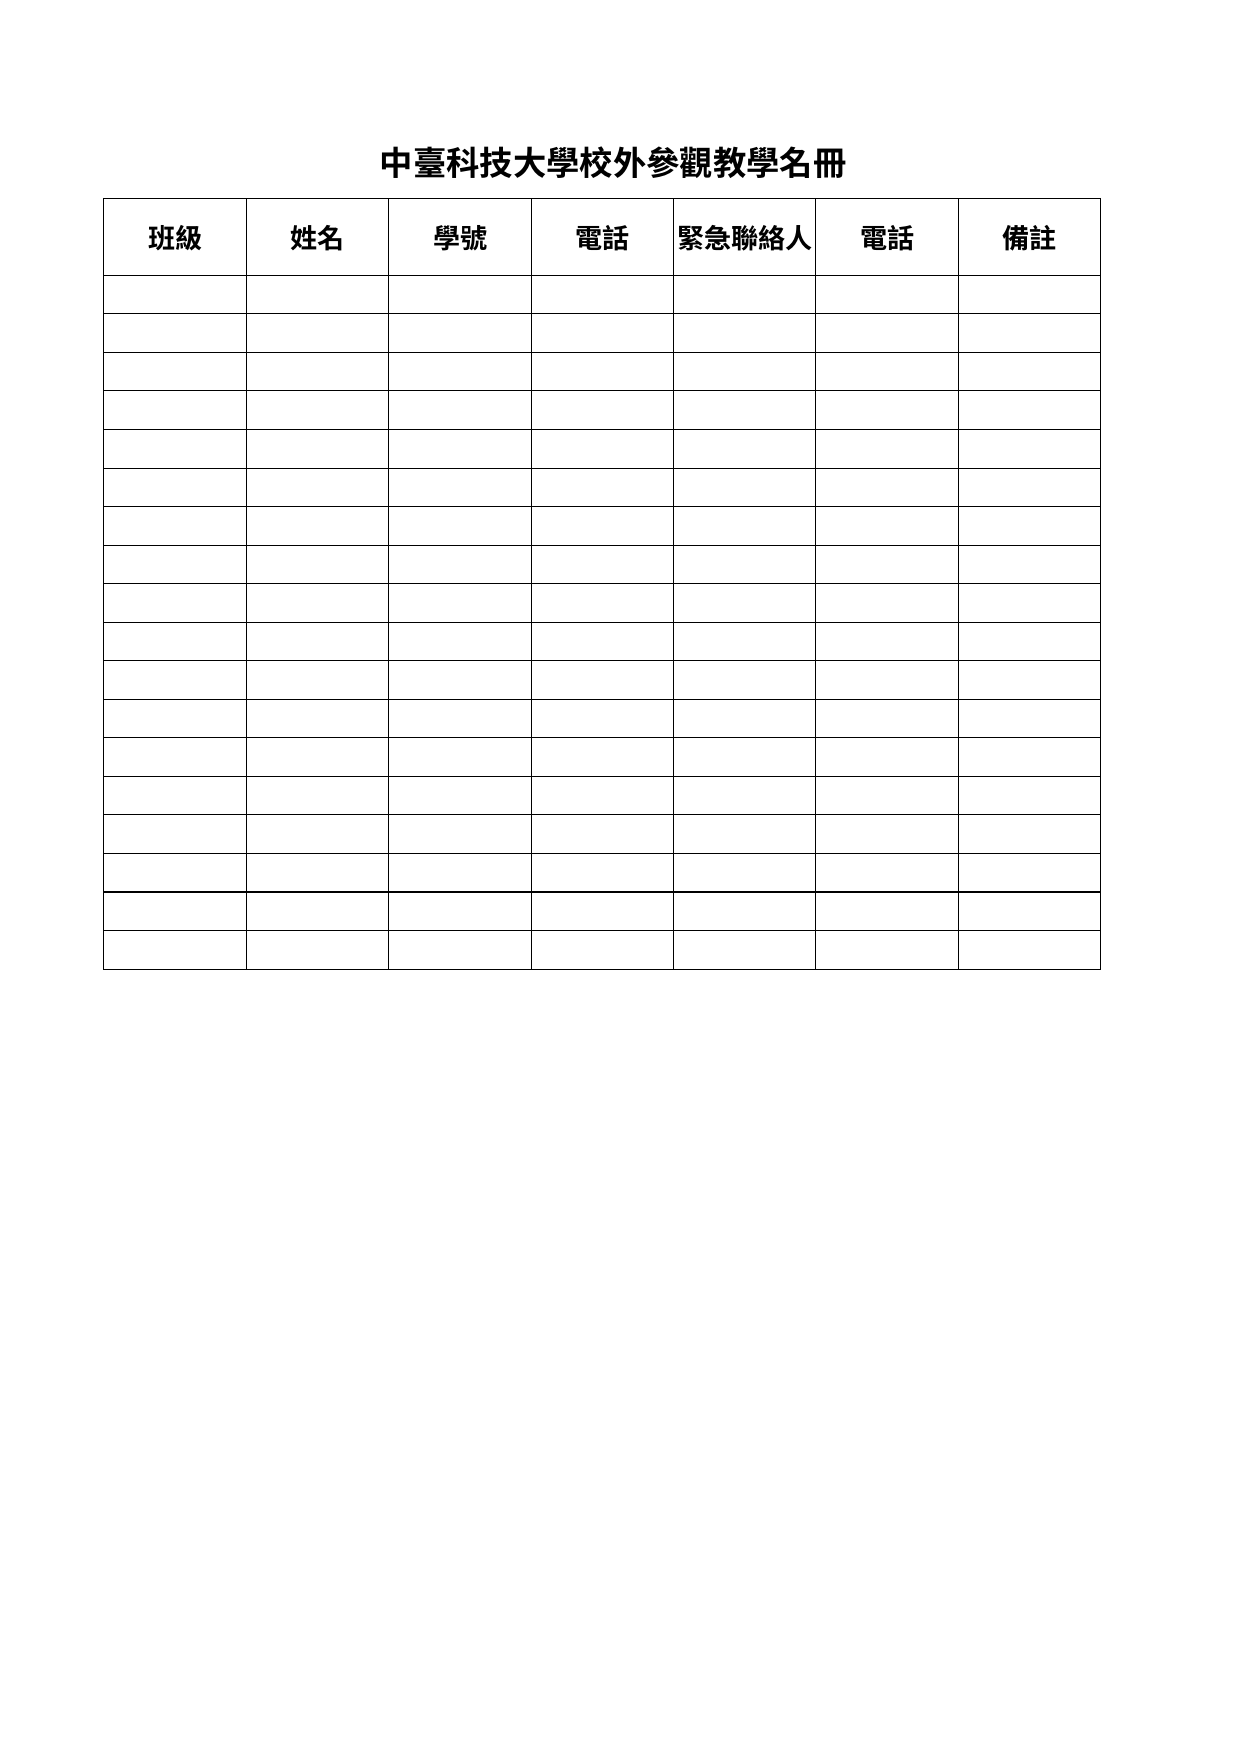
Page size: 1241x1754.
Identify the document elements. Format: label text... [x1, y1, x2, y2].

table_cell [247, 507, 388, 544]
table_cell [104, 276, 246, 313]
table_cell [389, 777, 531, 814]
table_header 電話 [816, 199, 958, 275]
table_cell [247, 893, 388, 930]
table_cell [247, 931, 388, 968]
table_cell [816, 623, 958, 660]
table_cell [389, 893, 531, 930]
table_cell [532, 507, 673, 544]
table_cell [247, 854, 388, 891]
table_cell [816, 353, 958, 390]
table_cell [816, 546, 958, 583]
table_cell [104, 469, 246, 506]
table_cell [532, 777, 673, 814]
table_header 備註 [959, 199, 1100, 275]
table_cell [816, 931, 958, 968]
table_cell [532, 738, 673, 776]
table_cell [247, 700, 388, 737]
table_cell [674, 854, 815, 891]
table_cell [959, 931, 1100, 968]
table_cell [532, 854, 673, 891]
table_cell [104, 623, 246, 660]
table_cell [104, 893, 246, 930]
table_cell [532, 815, 673, 853]
table_cell [389, 815, 531, 853]
table_cell [959, 854, 1100, 891]
table_cell [959, 507, 1100, 544]
table_cell [104, 661, 246, 699]
table_cell [247, 276, 388, 313]
table_cell [247, 738, 388, 776]
table_header 緊急聯絡人 [674, 199, 815, 275]
table_cell [532, 276, 673, 313]
table_cell [674, 353, 815, 390]
table_cell [959, 815, 1100, 853]
table_cell [389, 738, 531, 776]
table_cell [959, 777, 1100, 814]
table_cell [532, 893, 673, 930]
table_cell [389, 623, 531, 660]
table_cell [674, 469, 815, 506]
table_cell [389, 276, 531, 313]
table_cell [247, 353, 388, 390]
table_cell [674, 661, 815, 699]
table_cell [816, 276, 958, 313]
table_cell [104, 815, 246, 853]
table_cell [959, 661, 1100, 699]
table_cell [959, 430, 1100, 467]
table_cell [816, 391, 958, 429]
table_cell [959, 391, 1100, 429]
table_cell [247, 469, 388, 506]
table_cell [104, 353, 246, 390]
table_cell [389, 661, 531, 699]
table_cell [959, 893, 1100, 930]
table_cell [247, 391, 388, 429]
table_cell [247, 584, 388, 622]
table_cell [389, 314, 531, 352]
table_header 姓名 [247, 199, 388, 275]
table_cell [247, 546, 388, 583]
table_cell [104, 738, 246, 776]
table_cell [674, 276, 815, 313]
table_cell [816, 893, 958, 930]
table_cell [816, 507, 958, 544]
table_cell [959, 700, 1100, 737]
table_cell [959, 353, 1100, 390]
table_cell [674, 507, 815, 544]
table_cell [959, 276, 1100, 313]
table_cell [104, 546, 246, 583]
table_cell [389, 700, 531, 737]
table_cell [389, 546, 531, 583]
table_cell [389, 931, 531, 968]
table_cell [532, 700, 673, 737]
table_cell [816, 738, 958, 776]
table_cell [674, 314, 815, 352]
table_cell [816, 430, 958, 467]
table_cell [674, 777, 815, 814]
table_cell [532, 430, 673, 467]
table_cell [104, 507, 246, 544]
table_cell [816, 777, 958, 814]
table_cell [674, 893, 815, 930]
table_cell [532, 623, 673, 660]
table_cell [532, 314, 673, 352]
table_cell [674, 815, 815, 853]
table_cell [104, 584, 246, 622]
table_cell [389, 353, 531, 390]
table_cell [816, 661, 958, 699]
table_cell [104, 931, 246, 968]
table_cell [816, 314, 958, 352]
table_cell [674, 546, 815, 583]
table_cell [816, 854, 958, 891]
table_cell [674, 700, 815, 737]
table_cell [532, 546, 673, 583]
table_cell [104, 314, 246, 352]
table_cell [674, 584, 815, 622]
table_header 班級 [104, 199, 246, 275]
table_cell [816, 815, 958, 853]
table_cell [247, 314, 388, 352]
table_cell [532, 661, 673, 699]
table_cell [674, 738, 815, 776]
table_cell [674, 430, 815, 467]
table_cell [104, 430, 246, 467]
table_cell [532, 469, 673, 506]
table_cell [389, 584, 531, 622]
table_cell [959, 546, 1100, 583]
table_cell [959, 738, 1100, 776]
table_cell [389, 854, 531, 891]
table_cell [816, 469, 958, 506]
table_cell [532, 584, 673, 622]
table_cell [532, 391, 673, 429]
table_header 學號 [389, 199, 531, 275]
table_cell [247, 430, 388, 467]
table_cell [389, 430, 531, 467]
table_cell [389, 507, 531, 544]
text 中臺科技大學校外參觀教學名冊 [103, 123, 1122, 198]
table_cell [389, 391, 531, 429]
table_cell [104, 700, 246, 737]
table_cell [816, 584, 958, 622]
table_cell [104, 777, 246, 814]
table_cell [247, 815, 388, 853]
table_cell [532, 931, 673, 968]
table_cell [247, 777, 388, 814]
table_cell [959, 469, 1100, 506]
table_cell [247, 661, 388, 699]
table_cell [674, 391, 815, 429]
table_cell [959, 314, 1100, 352]
table_cell [959, 623, 1100, 660]
table_cell [104, 854, 246, 891]
table_header 電話 [532, 199, 673, 275]
table_cell [532, 353, 673, 390]
table_cell [959, 584, 1100, 622]
table_cell [104, 391, 246, 429]
table_cell [389, 469, 531, 506]
table_cell [247, 623, 388, 660]
table_cell [674, 623, 815, 660]
table_cell [674, 931, 815, 968]
table_cell [816, 700, 958, 737]
